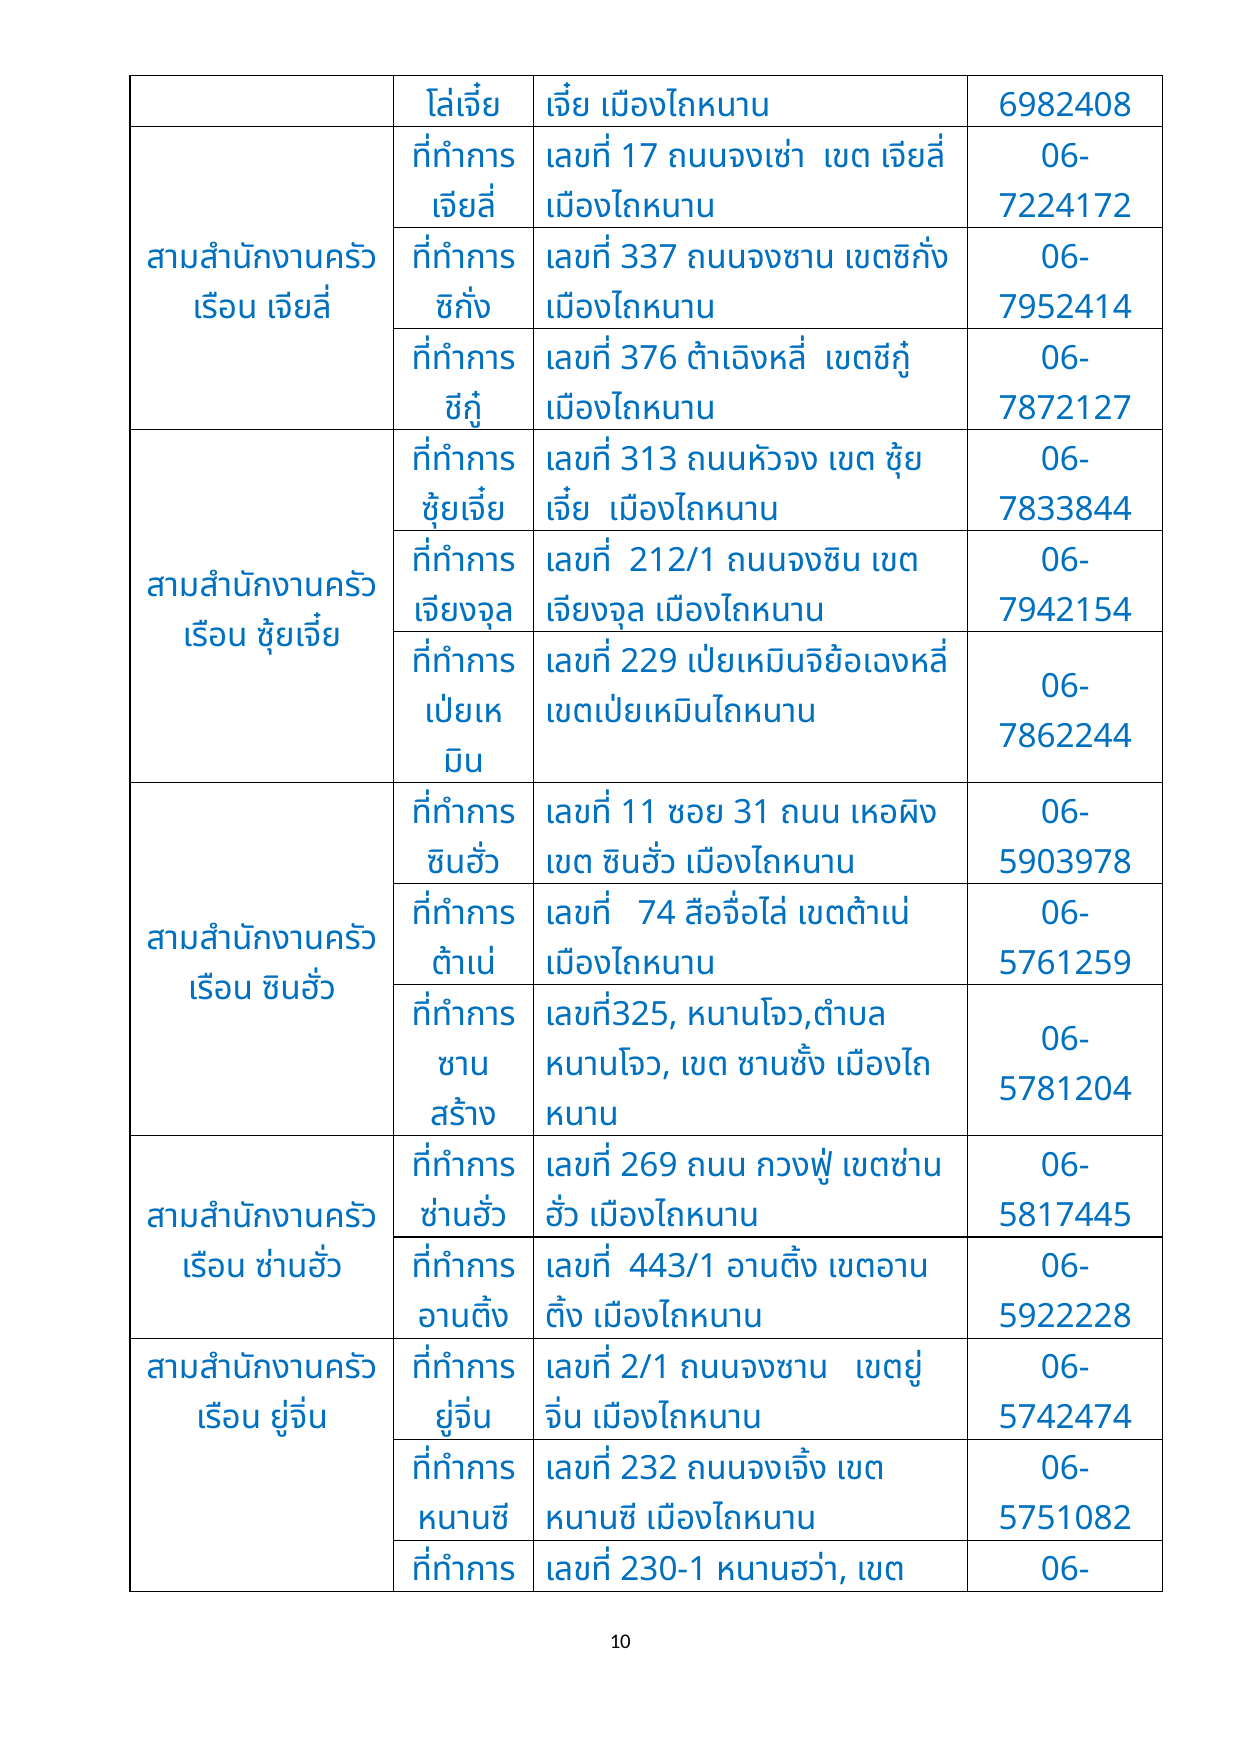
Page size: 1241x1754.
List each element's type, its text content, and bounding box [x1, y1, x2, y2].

table_cell ที่ทำการ อานติ้ง [394, 1238, 533, 1337]
table_cell 06-5781204 [968, 985, 1162, 1135]
table_cell เลขที่ 74 สือจื่อไล่ เขตต้าเน่ เมืองไถหนาน [534, 884, 967, 984]
table_cell 6982408 [968, 76, 1162, 126]
table_cell ที่ทำการ [394, 1541, 533, 1591]
table_cell 06-7952414 [968, 228, 1162, 328]
table_cell เลขที่325, หนานโจว,ตำบลหนานโจว, เขต ซานซั้ง เมืองไถหนาน [534, 985, 967, 1135]
table_cell ที่ทำการ ซิกั่ง [394, 228, 533, 328]
table_cell เลขที่ 443/1 อานติ้ง เขตอานติ้ง เมืองไถหนาน [534, 1238, 967, 1337]
table_cell เลขที่ 212/1 ถนนจงซิน เขตเจียงจุล เมืองไถหนาน [534, 531, 967, 631]
table_cell ที่ทำการ เป่ยเหมิน [394, 632, 533, 782]
table_cell ที่ทำการ ยู่จิ่น [394, 1339, 533, 1438]
table_cell เลขที่ 232 ถนนจงเจิ้ง เขตหนานซี เมืองไถหนาน [534, 1440, 967, 1539]
table_cell 06-7942154 [968, 531, 1162, 631]
table_cell 06- [968, 1541, 1162, 1591]
table_cell เลขที่ 313 ถนนหัวจง เขต ซุ้ยเจี๋ย เมืองไถหนาน [534, 430, 967, 530]
table_cell 06-5922228 [968, 1238, 1162, 1337]
table_cell 06-5903978 [968, 783, 1162, 883]
table_cell 06-7833844 [968, 430, 1162, 530]
table_cell 06-7872127 [968, 329, 1162, 429]
table_cell ที่ทำการ ซานสร้าง [394, 985, 533, 1135]
table_cell สามสำนักงานครัวเรือน ยู่จิ่น [131, 1339, 393, 1591]
table_cell ที่ทำการ เจียลี่ [394, 127, 533, 227]
table_cell [131, 76, 393, 126]
table_cell เลขที่ 17 ถนนจงเซ่า เขต เจียลี่ เมืองไถหนาน [534, 127, 967, 227]
table_cell โล่เจี๋ย [394, 76, 533, 126]
table_cell เลขที่ 11 ซอย 31 ถนน เหอผิง เขต ซินฮั่ว เมืองไถหนาน [534, 783, 967, 883]
table_cell 06-7862244 [968, 632, 1162, 782]
table_cell ที่ทำการ ซุ้ยเจี๋ย [394, 430, 533, 530]
table_cell ที่ทำการ หนานซี [394, 1440, 533, 1539]
table_cell สามสำนักงานครัวเรือน เจียลี่ [131, 127, 393, 429]
table_cell ที่ทำการ ต้าเน่ [394, 884, 533, 984]
table_cell สามสำนักงานครัวเรือน ซุ้ยเจี๋ย [131, 430, 393, 782]
table_cell 06-5817445 [968, 1136, 1162, 1236]
table_cell สามสำนักงานครัวเรือน ซินฮั่ว [131, 783, 393, 1135]
table_cell เลขที่ 229 เป่ยเหมินจิย้อเฉงหลี่ เขตเป่ยเหมินไถหนาน [534, 632, 967, 782]
table_cell ที่ทำการ ซินฮั่ว [394, 783, 533, 883]
table_cell ที่ทำการ ชีกู๋ [394, 329, 533, 429]
table_cell 06-5742474 [968, 1339, 1162, 1438]
table_cell ที่ทำการ เจียงจุล [394, 531, 533, 631]
table_cell 06-7224172 [968, 127, 1162, 227]
table_cell สามสำนักงานครัวเรือน ซ่านฮั่ว [131, 1136, 393, 1337]
table_cell เลขที่ 269 ถนน กวงฟู่ เขตซ่านฮั่ว เมืองไถหนาน [534, 1136, 967, 1236]
table_cell เลขที่ 2/1 ถนนจงซาน เขตยู่จิ่น เมืองไถหนาน [534, 1339, 967, 1438]
table_cell เจี๋ย เมืองไถหนาน [534, 76, 967, 126]
table_cell 06-5761259 [968, 884, 1162, 984]
table_cell 06-5751082 [968, 1440, 1162, 1539]
table_cell เลขที่ 376 ต้าเฉิงหลี่ เขตชีกู๋ เมืองไถหนาน [534, 329, 967, 429]
table_cell เลขที่ 337 ถนนจงซาน เขตซิกั่ง เมืองไถหนาน [534, 228, 967, 328]
table_cell ที่ทำการ ซ่านฮั่ว [394, 1136, 533, 1236]
table_cell เลขที่ 230-1 หนานฮว่า, เขต [534, 1541, 967, 1591]
